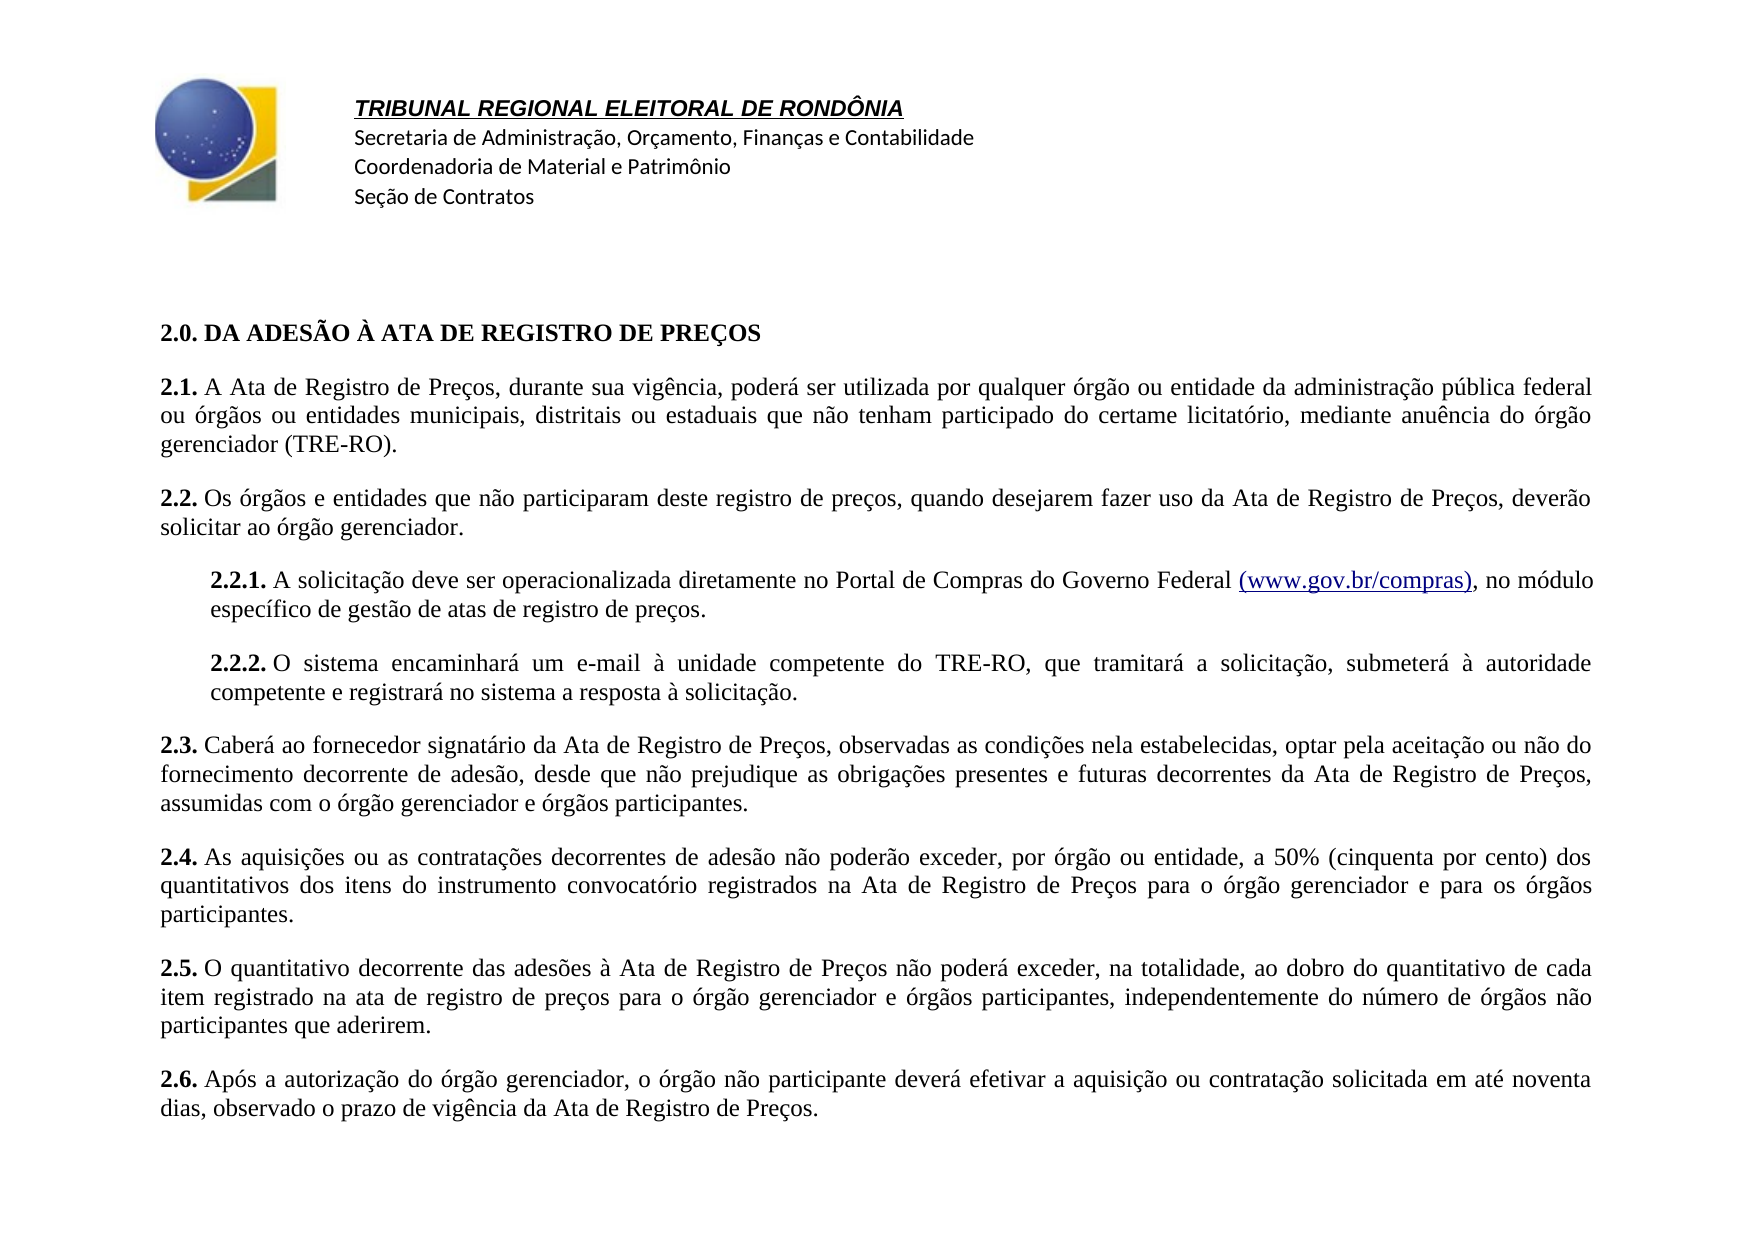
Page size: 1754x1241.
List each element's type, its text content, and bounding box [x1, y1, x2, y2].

text 2.3. Caberá ao fornecedor signatário da Ata de Registro de Preços, observadas as condições nela estabelecidas, optar pela aceitação ou não do fornecimento decorrente de adesão, desde que não prejudique as obrigações presentes e futuras decorrentes da Ata de Registro de Preços, assumidas com o órgão gerenciador e órgãos participantes. [160, 731, 1594, 817]
text 2.1. A Ata de Registro de Preços, durante sua vigência, poderá ser utilizada por qualquer órgão ou entidade da administração pública federal ou órgãos ou entidades municipais, distritais ou estaduais que não tenham participado do certame licitatório, mediante anuência do órgão gerenciador (TRE-RO). [160, 372, 1594, 458]
text 2.2.2. O sistema encaminhará um e-mail à unidade competente do TRE-RO, que tramitará a solicitação, submeterá à autoridade competente e registrará no sistema a resposta à solicitação. [210, 648, 1594, 706]
text 2.0. DA ADESÃO À ATA DE REGISTRO DE PREÇOS [160, 318, 1594, 347]
text 2.5. O quantitativo decorrente das adesões à Ata de Registro de Preços não poderá exceder, na totalidade, ao dobro do quantitativo de cada item registrado na ata de registro de preços para o órgão gerenciador e órgãos participantes, independentemente do número de órgãos não participantes que aderirem. [160, 953, 1594, 1039]
text 2.4. As aquisições ou as contratações decorrentes de adesão não poderão exceder, por órgão ou entidade, a 50% (cinquenta por cento) dos quantitativos dos itens do instrumento convocatório registrados na Ata de Registro de Preços para o órgão gerenciador e para os órgãos participantes. [160, 842, 1594, 928]
text 2.6. Após a autorização do órgão gerenciador, o órgão não participante deverá efetivar a aquisição ou contratação solicitada em até noventa dias, observado o prazo de vigência da Ata de Registro de Preços. [160, 1064, 1594, 1122]
text 2.2.1. A solicitação deve ser operacionalizada diretamente no Portal de Compras do Governo Federal (www.gov.br/compras), no módulo específico de gestão de atas de registro de preços. [210, 566, 1594, 623]
text 2.2. Os órgãos e entidades que não participaram deste registro de preços, quando desejarem fazer uso da Ata de Registro de Preços, deverão solicitar ao órgão gerenciador. [160, 483, 1594, 541]
